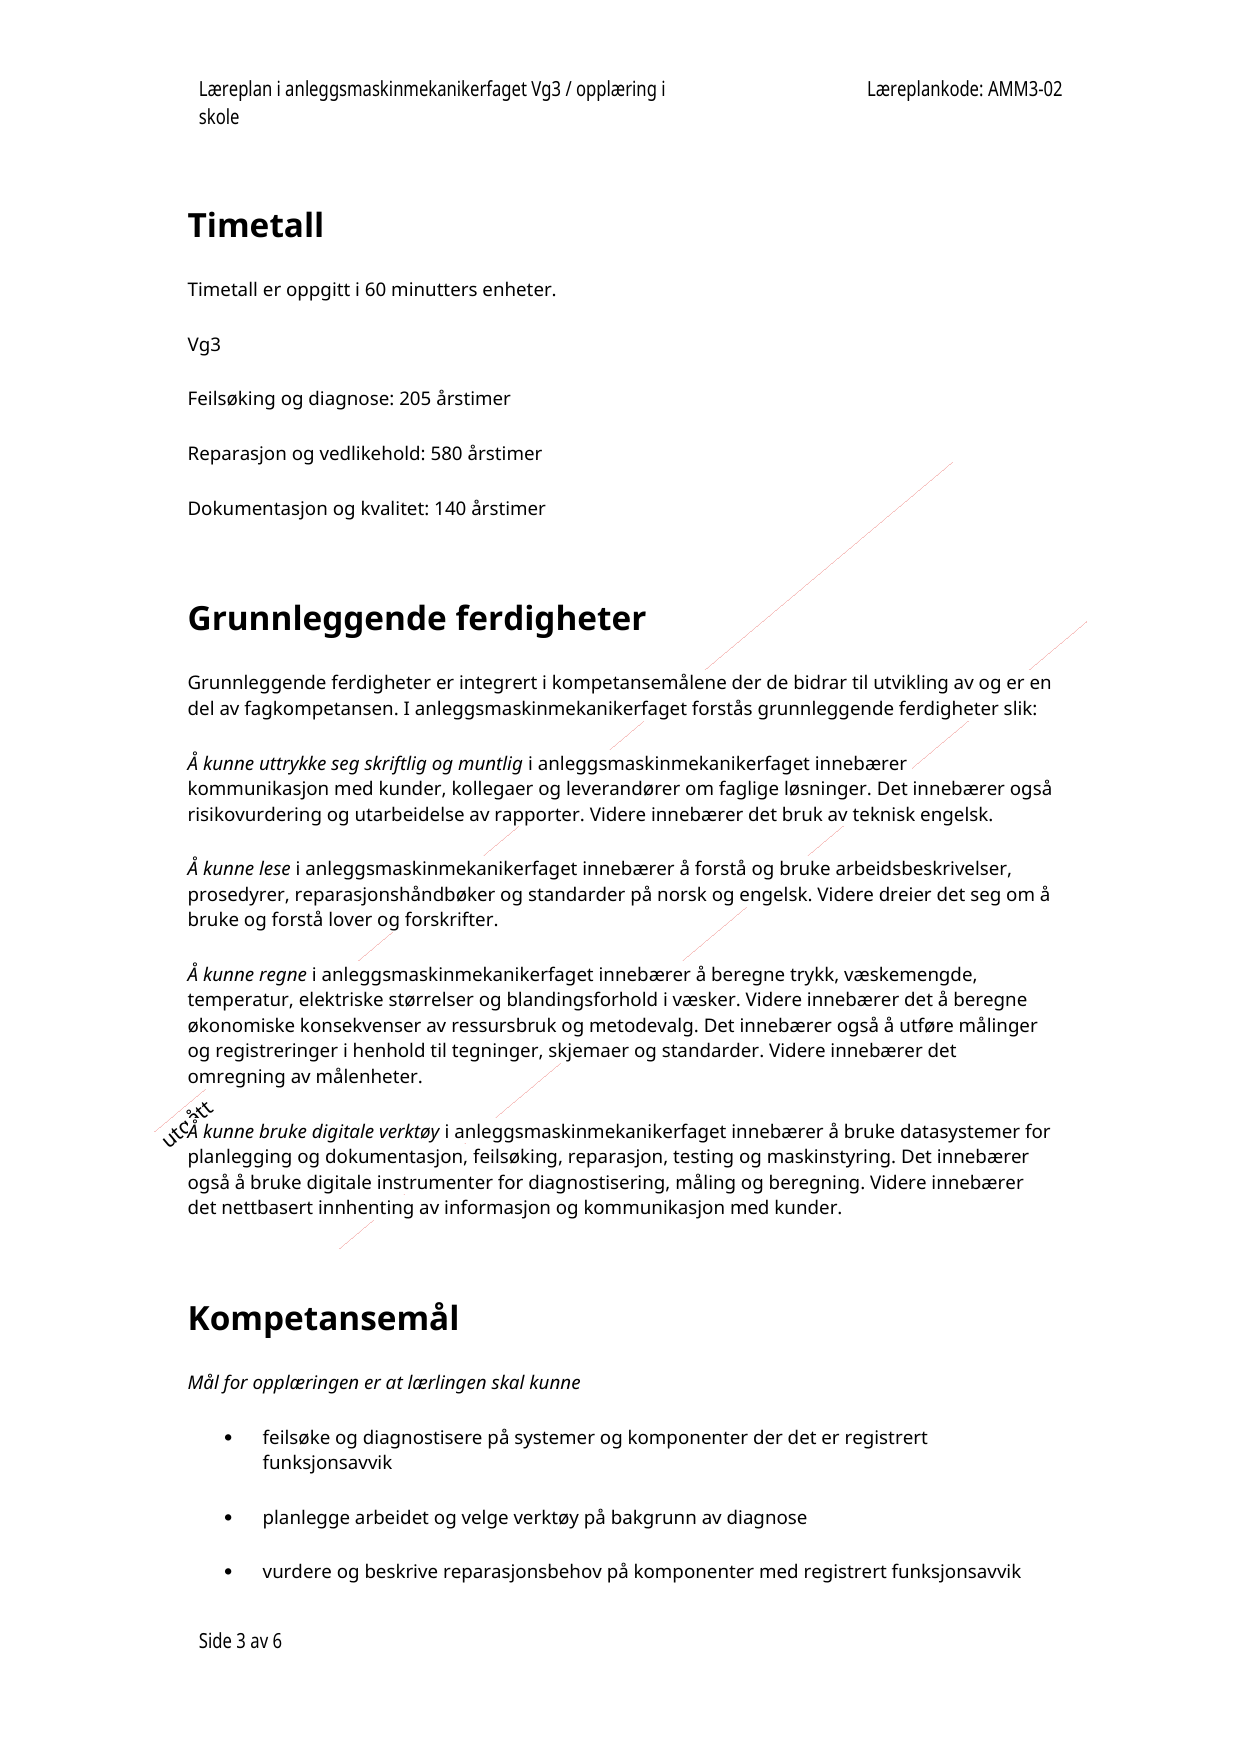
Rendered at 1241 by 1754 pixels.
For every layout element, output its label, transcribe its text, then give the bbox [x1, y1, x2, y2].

text Å kunne lese i anleggsmaskinmekanikerfaget innebærer å forstå og bruke arbeidsbeskrivelser, prosedyrer, reparasjonshåndbøker og standarder på norsk og engelsk. Videre dreier det seg om å bruke og forstå lover og forskrifter. [718, 856, 1053, 932]
subtitle [742, 549, 1053, 640]
text Vg3 [226, 331, 1053, 356]
list planlegge arbeidet og velge verktøy på bakgrunn av diagnose [812, 1504, 1053, 1530]
list feilsøke og diagnostisere på systemer og komponenter der det er registrert funksjonsavvik [225, 1424, 1053, 1475]
text Feilsøking og diagnose: 205 årstimer [516, 386, 1053, 411]
subtitle Timetall [333, 156, 1053, 247]
text Timetall er oppgitt i 60 minutters enheter. [562, 276, 1053, 302]
subtitle Kompetansemål [468, 1249, 1053, 1340]
text Å kunne bruke digitale verktøy i anleggsmaskinmekanikerfaget innebærer å bruke datasystemer for planlegging og dokumentasjon, feilsøking, reparasjon, testing og maskinstyring. Det innebærer også å bruke digitale instrumenter for diagnostisering, måling og beregning. Videre innebærer det nettbasert innhenting av informasjon og kommunikasjon med kunder. [405, 1118, 1053, 1220]
text Dokumentasjon og kvalitet: 140 årstimer [885, 495, 1053, 520]
text Å kunne regne i anleggsmaskinmekanikerfaget innebærer å beregne trykk, væskemengde, temperatur, elektriske størrelser og blandingsforhold i væsker. Videre innebærer det å beregne økonomiske konsekvenser av ressursbruk og metodevalg. Det innebærer også å utføre målinger og registreringer i henhold til tegninger, skjemaer og standarder. Videre innebærer det omregning av målenheter. [531, 961, 1053, 1089]
text Å kunne lese i anleggsmaskinmekanikerfaget innebærer å forstå og bruke arbeidsbeskrivelser, prosedyrer, reparasjonshåndbøker og standarder på norsk og engelsk. Videre dreier det seg om å bruke og forstå lover og forskrifter. [503, 907, 745, 932]
text Reparasjon og vedlikehold: 580 årstimer [547, 440, 1053, 466]
text Mål for opplæringen er at lærlingen skal kunne [588, 1369, 1053, 1395]
subtitle Grunnleggende ferdigheter [187, 549, 847, 640]
text Dokumentasjon og kvalitet: 140 årstimer [546, 495, 912, 520]
